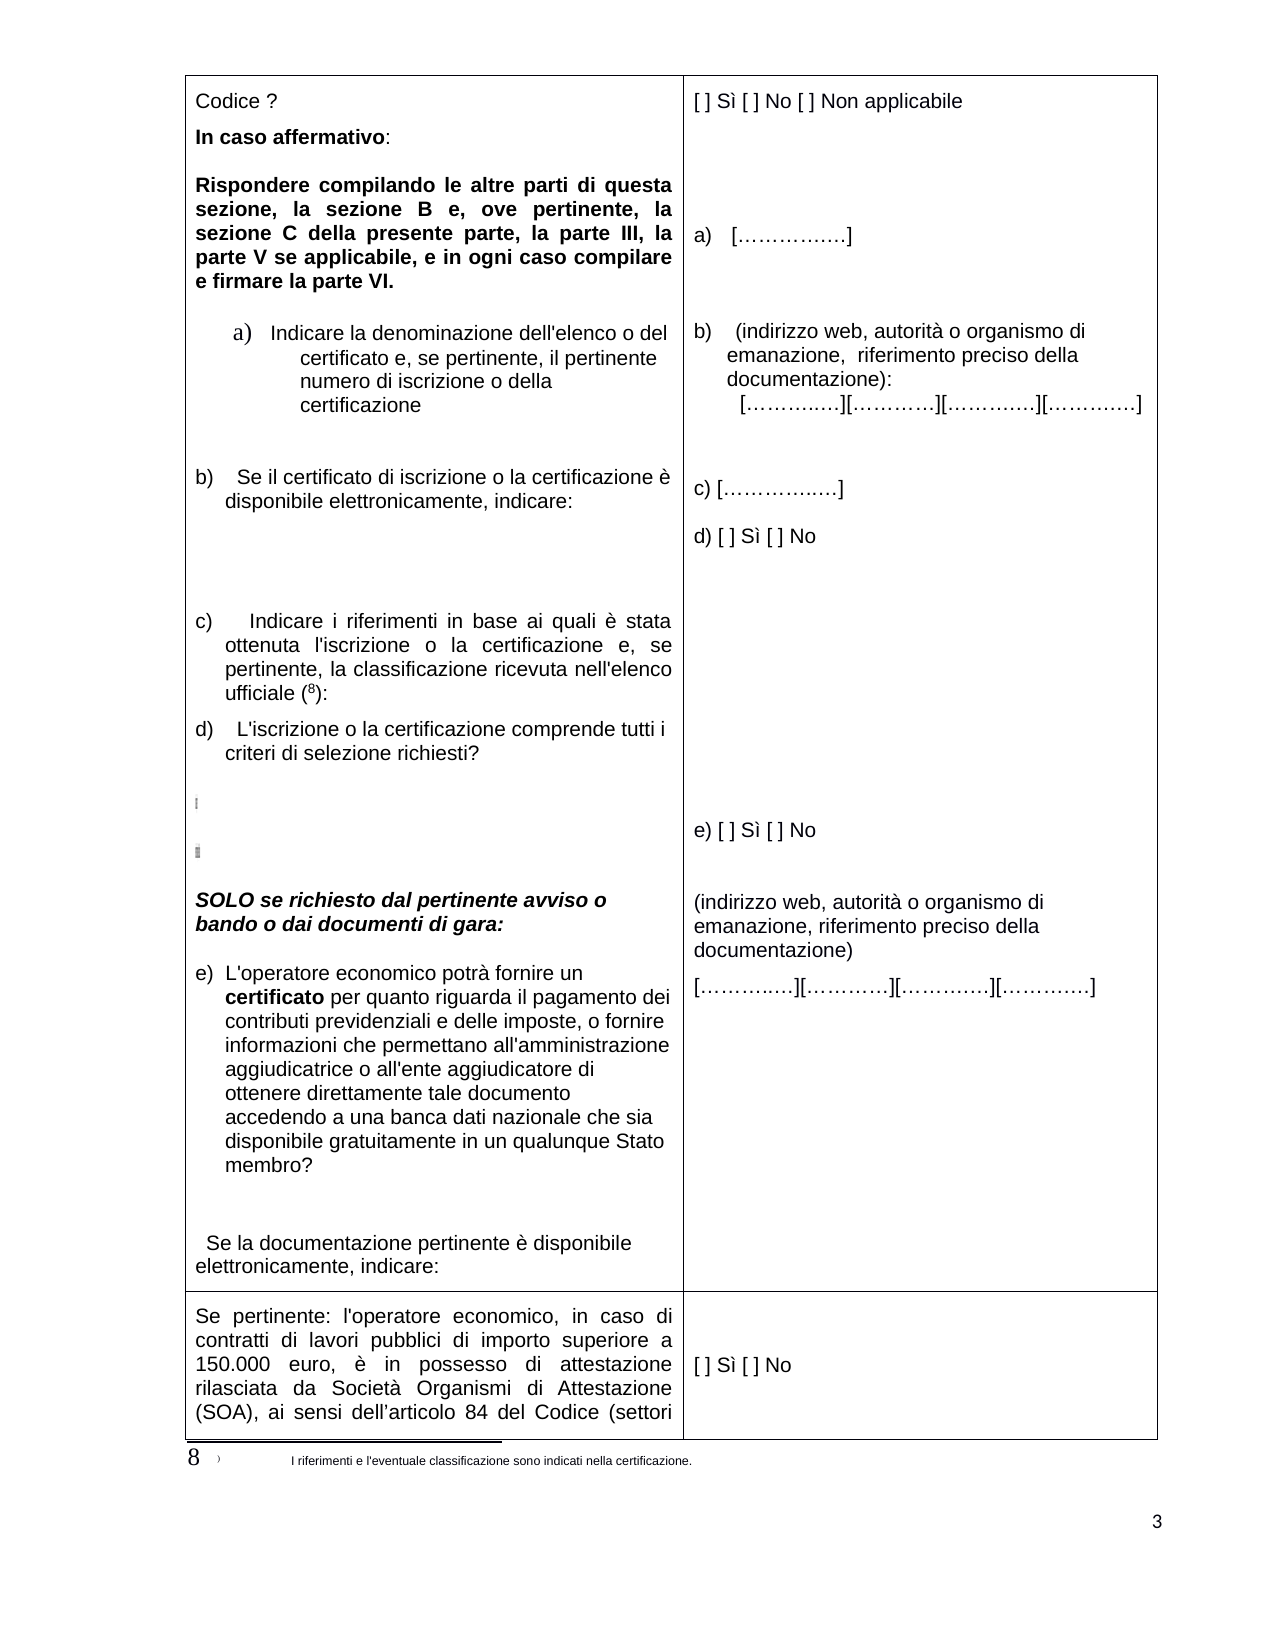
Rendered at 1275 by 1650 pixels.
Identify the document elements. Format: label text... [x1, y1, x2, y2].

table_cell [ ] Sì [ ] No [684, 1292, 1157, 1439]
table_cell Se pertinente: l'operatore economico è iscritto in un elenco ufficiale di imprenditori, fornitori, o prestatori di servizi o possiede una certificazione rilasciata da organismi accreditati, ai sensi dell’articolo 90 del Codice ? In caso affermativo: Rispondere compilando le altre parti di questa sezione, la sezione B e, ove pertinente, la sezione C della presente parte, la parte III, la parte V se applicabile, e in ogni caso compilare e firmare la parte VI. Indicare la denominazione dell'elenco o del certificato e, se pertinente, il pertinente numero di iscrizione o della certificazione b) Se il certificato di iscrizione o la certificazione è disponibile elettronicamente, indicare: c) Indicare i riferimenti in base ai quali è stata ottenuta l'iscrizione o la certificazione e, se pertinente, la classificazione ricevuta nell'elenco ufficiale (): d) L'iscrizione o la certificazione comprende tutti i criteri di selezione richiesti? In caso di risposta negativa alla lettera d): Inserire inoltre tutte le informazioni mancanti nella parte IV, sezione A, B, C, o D secondo il caso SOLO se richiesto dal pertinente avviso o bando o dai documenti di gara: e) L'operatore economico potrà fornire un certificato per quanto riguarda il pagamento dei contributi previdenziali e delle imposte, o fornire informazioni che permettano all'amministrazione aggiudicatrice o all'ente aggiudicatore di ottenere direttamente tale documento accedendo a una banca dati nazionale che sia disponibile gratuitamente in un qualunque Stato membro? Se la documentazione pertinente è disponibile elettronicamente, indicare: [186, 76, 683, 1291]
table_cell [ ] Sì [ ] No [ ] Non applicabile [………….…] b) (indirizzo web, autorità o organismo di emanazione, riferimento preciso della documentazione): [………..…][…………][……….…][……….…] c) […………..…] d) [ ] Sì [ ] No e) [ ] Sì [ ] No (indirizzo web, autorità o organismo di emanazione, riferimento preciso della documentazione) [………..…][…………][……….…][……….…] [684, 76, 1157, 1291]
table_cell Se pertinente: l'operatore economico, in caso di contratti di lavori pubblici di importo superiore a 150.000 euro, è in possesso di attestazione rilasciata da Società Organismi di Attestazione (SOA), ai sensi dell’articolo 84 del Codice (settori [186, 1292, 683, 1439]
